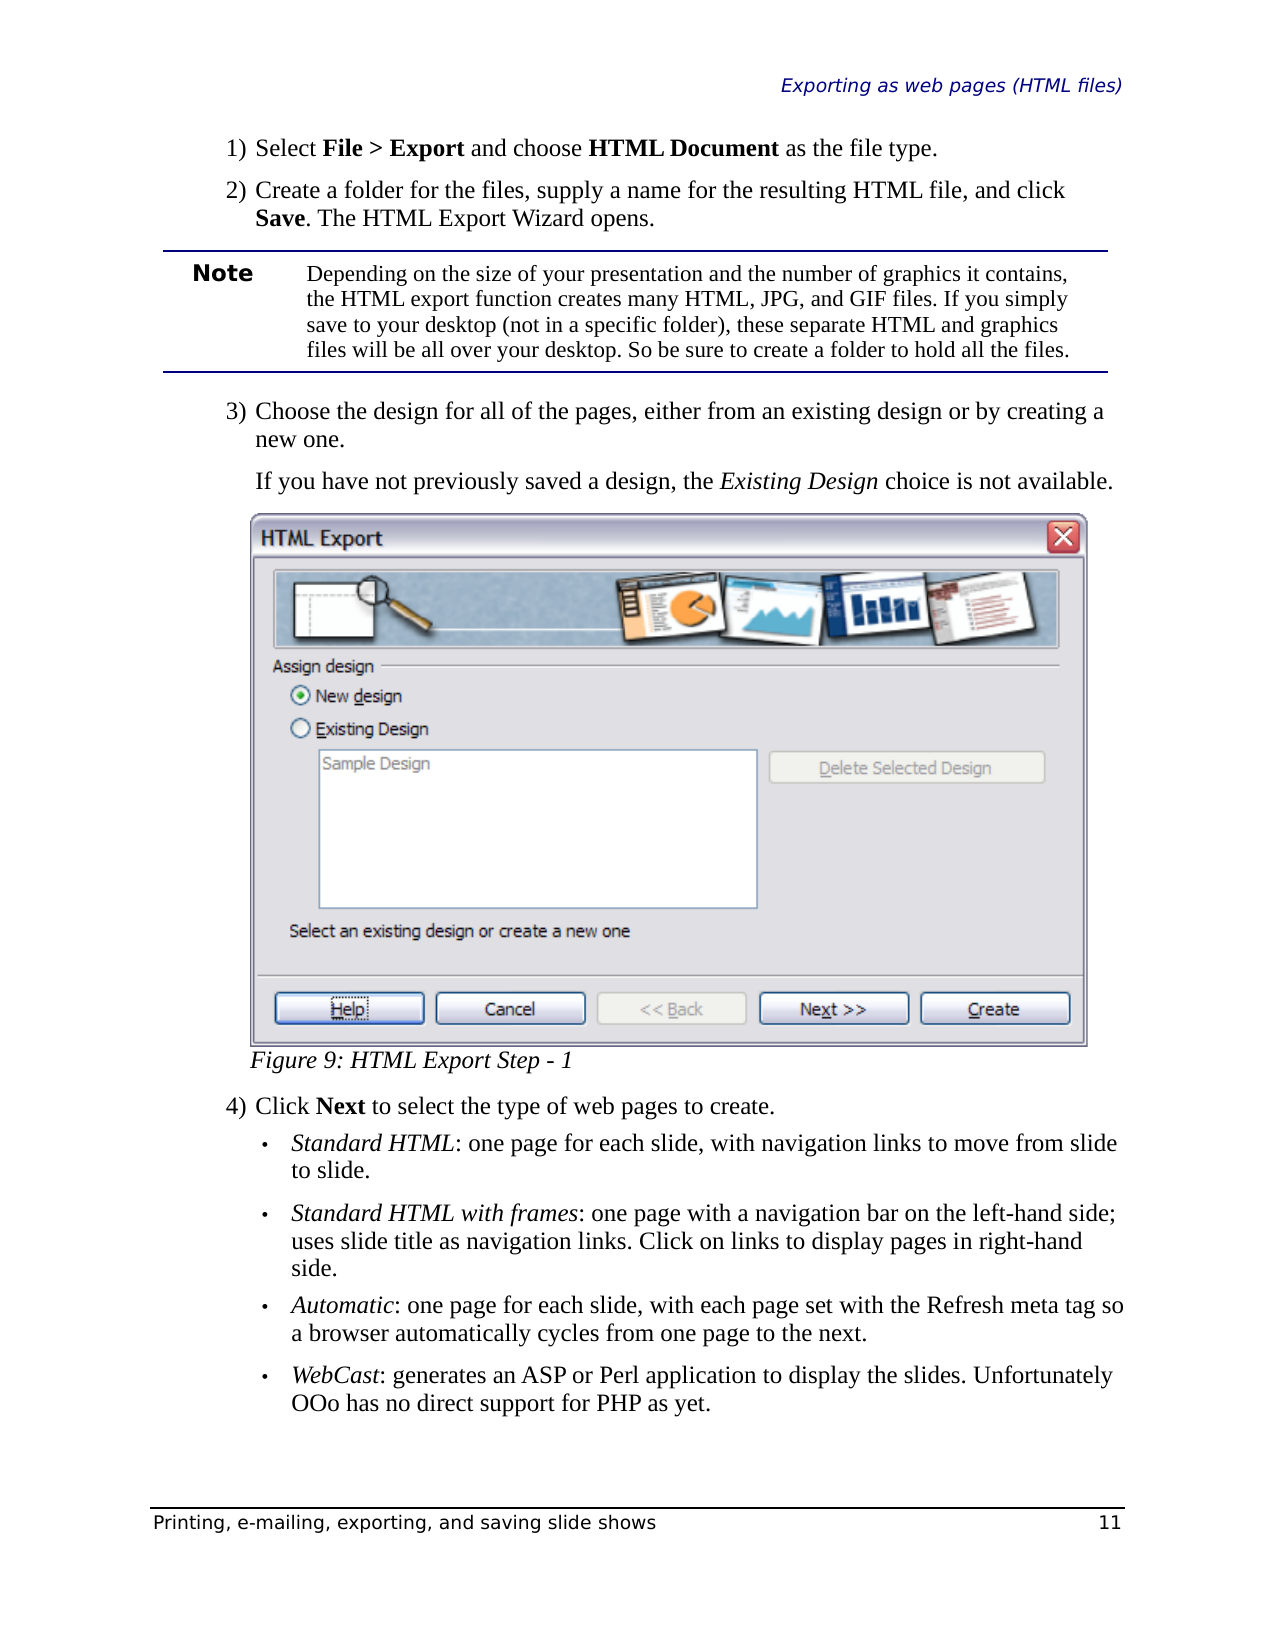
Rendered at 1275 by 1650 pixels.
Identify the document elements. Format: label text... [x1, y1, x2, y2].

list Choose the design for all of the pages, either from an existing design or by creating a new one. [226, 397, 1125, 453]
list Create a folder for the files, supply a name for the resulting HTML file, and click Save. The HTML Export Wizard opens. [226, 176, 1125, 232]
list Standard HTML: one page for each slide, with navigation links to move from slide to slide. [262, 1129, 1125, 1184]
list WebCast: generates an ASP or Perl application to display the slides. Unfortunately OOo has no direct support for PHP as yet. [262, 1361, 1125, 1417]
list Click Next to select the type of web pages to create. [226, 1092, 1125, 1120]
table_header Note [163, 252, 283, 371]
picture [250, 513, 1088, 1047]
list Automatic: one page for each slide, with each page set with the Refresh meta tag so a browser automatically cycles from one page to the next. [262, 1291, 1125, 1346]
list Select File > Export and choose HTML Document as the file type. [226, 134, 1125, 162]
list Standard HTML with frames: one page with a navigation bar on the left-hand side; uses slide title as navigation links. Click on links to display pages in right-hand side. [262, 1199, 1125, 1282]
list If you have not previously saved a design, the Existing Design choice is not available. [226, 467, 1125, 495]
table_header Depending on the size of your presentation and the number of graphics it contains, the HTML export function creates many HTML, JPG, and GIF files. If you simply save to your desktop (not in a specific folder), these separate HTML and graphics files will be all over your desktop. So be sure to create a folder to hold all the files. [283, 252, 1108, 371]
text Figure 9: HTML Export Step - 1 [250, 1047, 1088, 1074]
